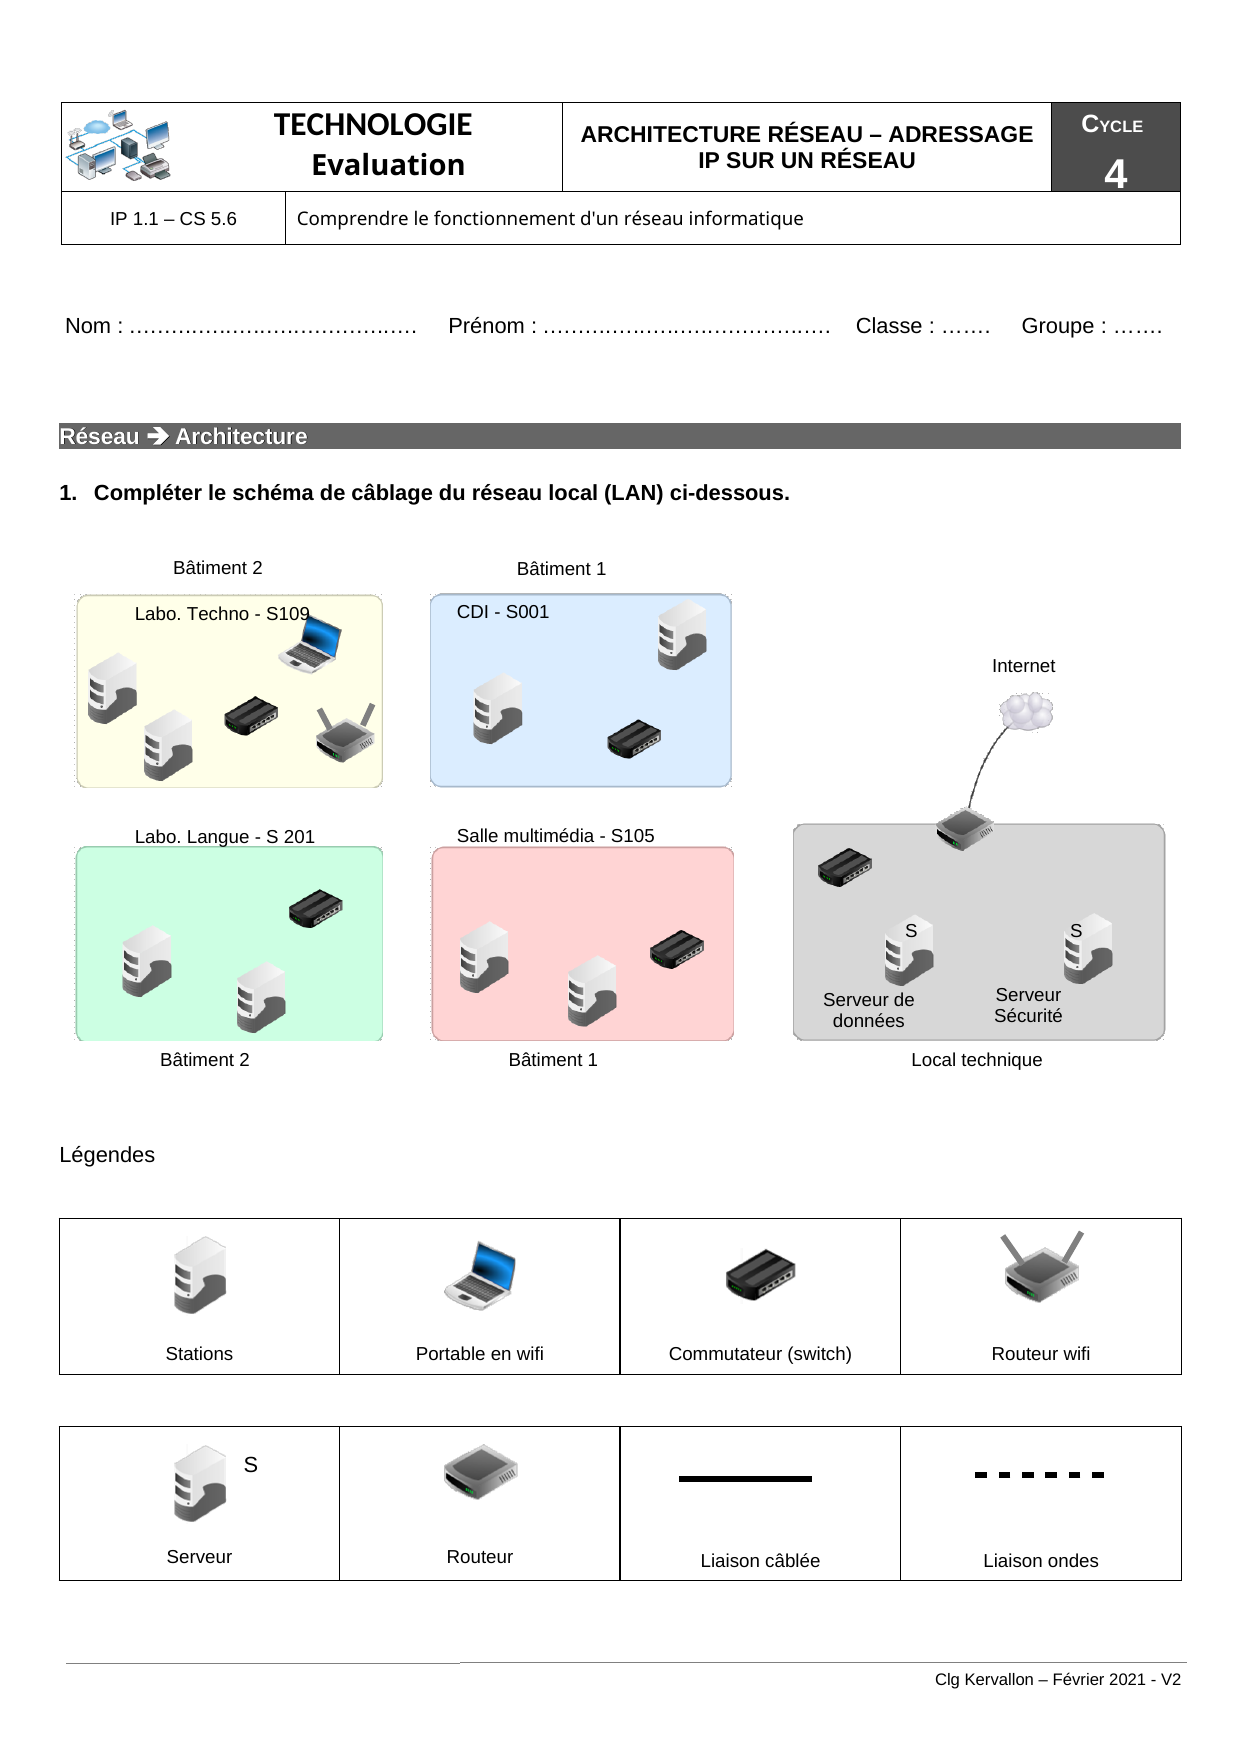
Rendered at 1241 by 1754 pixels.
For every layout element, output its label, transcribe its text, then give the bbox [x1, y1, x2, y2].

picture [1002, 1247, 1079, 1304]
table_header [901, 1219, 1181, 1333]
picture [62, 104, 177, 187]
table_cell Serveur [60, 1533, 339, 1580]
picture [64, 581, 1177, 1050]
table_header Architecture réseau – adressage ip sur un réseau [563, 103, 1051, 191]
table_header Cycle 4 [1052, 103, 1180, 191]
table_header [621, 1427, 900, 1532]
table_cell Routeur wifi [901, 1333, 1181, 1374]
picture [167, 1236, 232, 1316]
table_cell Portable en wifi [340, 1333, 619, 1374]
table_cell Commutateur (switch) [621, 1333, 900, 1374]
table_cell Comprendre le fonctionnement d'un réseau informatique [286, 192, 1180, 244]
table_header [901, 1427, 1181, 1532]
table_header Prénom : .….…..…..…..…..….….…..…. [443, 296, 850, 347]
subtitle Réseau  Architecture [59, 423, 1181, 449]
picture [444, 1239, 516, 1312]
table_cell IP 1.1 – CS 5.6 [62, 192, 285, 244]
table_cell Liaison câblée [621, 1533, 900, 1580]
table_cell Routeur [340, 1533, 619, 1580]
table_header Groupe : ……. [1016, 296, 1181, 347]
table_cell Liaison ondes [901, 1533, 1181, 1580]
picture [167, 1444, 232, 1524]
table_header [621, 1219, 900, 1333]
table_cell Stations [60, 1333, 339, 1374]
picture [720, 1248, 800, 1304]
table_header TECHNOLOGIE Evaluation [62, 103, 562, 191]
table_header Nom : .….…..…..…..…..….….…..…. [59, 296, 442, 347]
table_header [340, 1427, 619, 1532]
picture [441, 1444, 518, 1501]
table_header [60, 1427, 339, 1532]
list Compléter le schéma de câblage du réseau local (LAN) ci-dessous. [59, 480, 1181, 505]
list Légendes [59, 1142, 1181, 1167]
table_header Classe : ……. [850, 296, 1016, 347]
table_header [340, 1219, 619, 1333]
table_header [60, 1219, 339, 1333]
